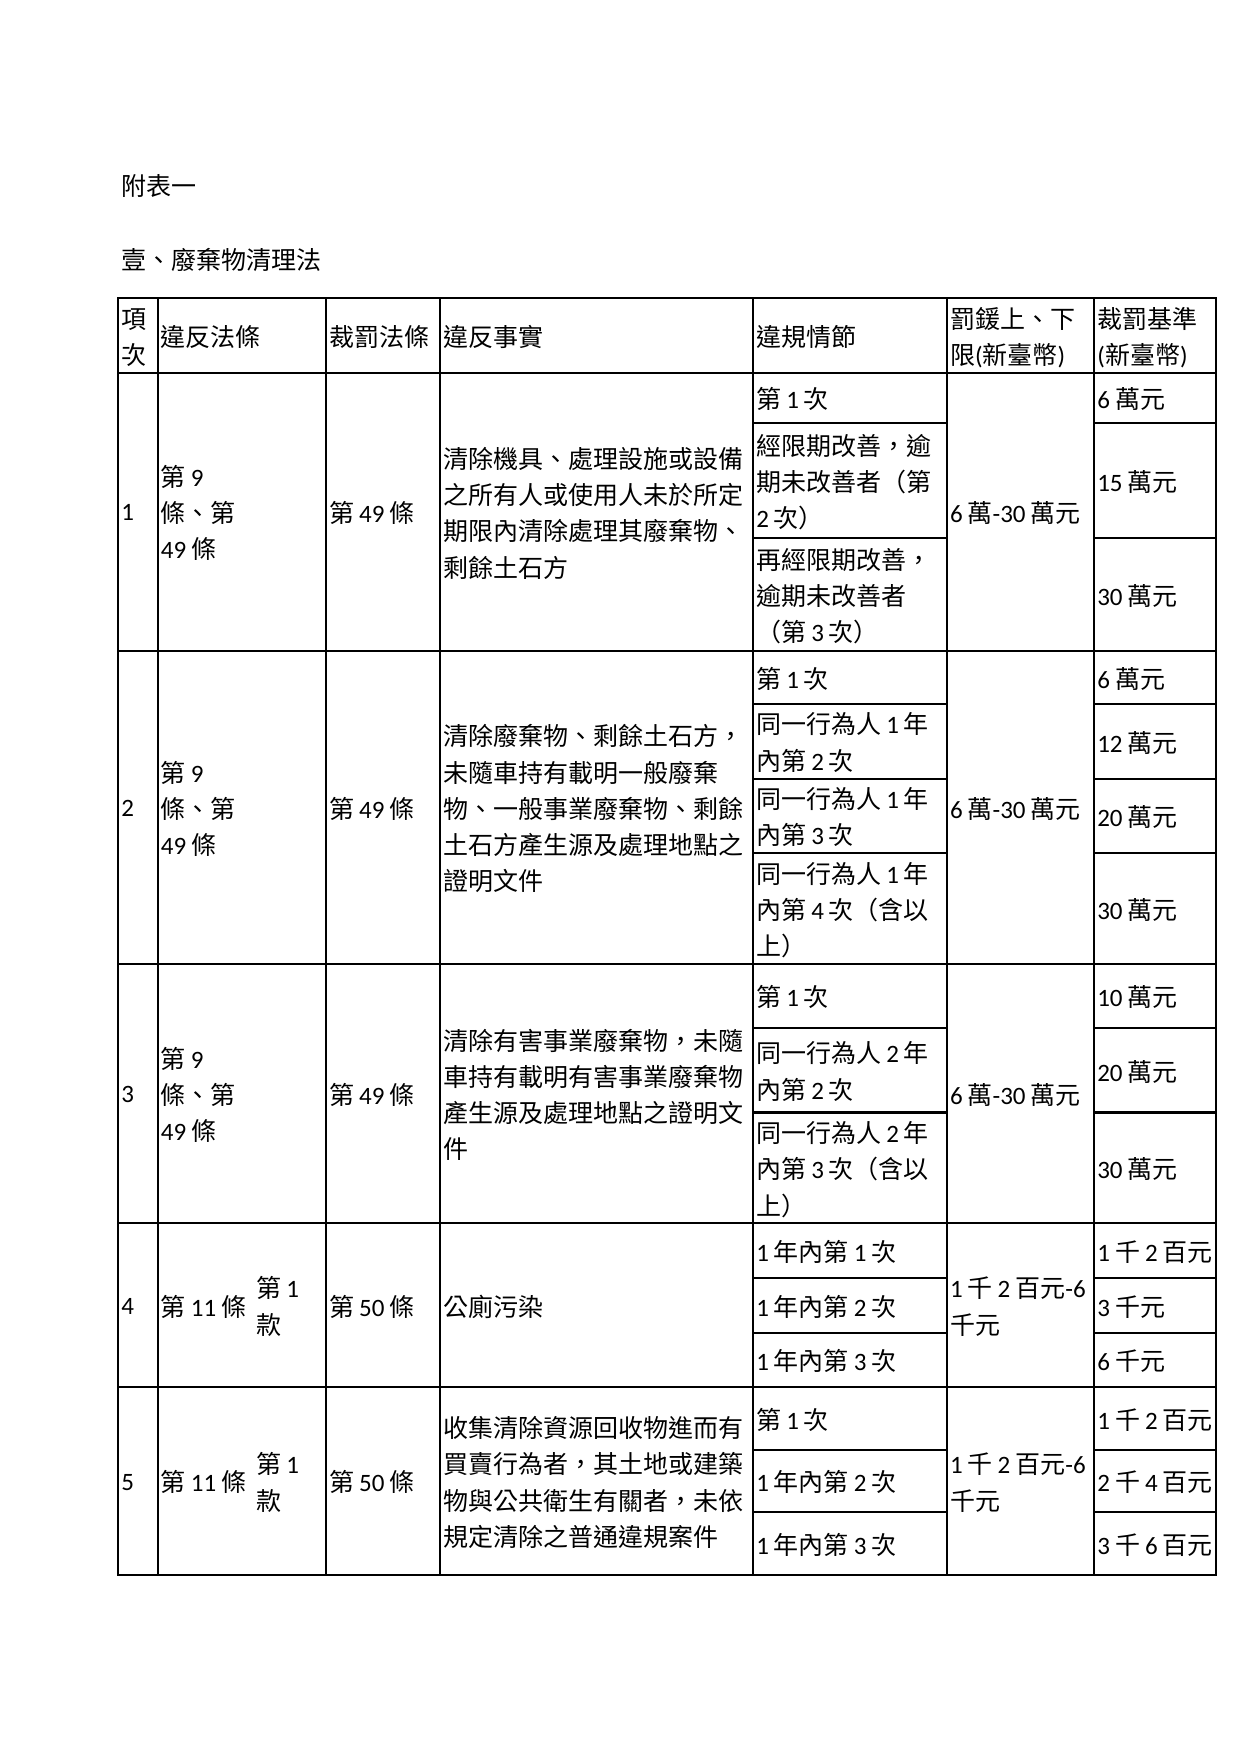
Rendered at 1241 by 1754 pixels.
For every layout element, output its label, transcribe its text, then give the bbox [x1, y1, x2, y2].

table_cell 同一行為人2年內第3次（含以上） [754, 1114, 946, 1222]
table_cell 1千2百元 [1095, 1388, 1215, 1449]
table_cell 經限期改善，逾期未改善者（第2次） [754, 424, 946, 537]
table_cell 15萬元 [1095, 424, 1215, 537]
table_cell 6萬元 [1095, 652, 1215, 703]
table_cell 5 [119, 1388, 157, 1574]
table_cell 2 [119, 652, 157, 963]
table_cell 30萬元 [1095, 1114, 1215, 1222]
table_cell 第11條 [159, 1388, 253, 1574]
table_cell 3千元 [1095, 1279, 1215, 1332]
table_cell 第9條、第49條 [159, 652, 253, 963]
table_cell 罰鍰上、下限(新臺幣) [948, 299, 1093, 372]
table_cell 違反事實 [441, 299, 752, 372]
table_cell 第9條、第49條 [159, 965, 253, 1222]
table_cell 1千2百元-6千元 [948, 1224, 1093, 1386]
table_cell 同一行為人2年內第2次 [754, 1029, 946, 1111]
table_cell 同一行為人1年內第4次（含以上） [754, 854, 946, 963]
table_cell 同一行為人1年內第3次 [754, 780, 946, 852]
table_cell 3 [119, 965, 157, 1222]
table_cell 第1次 [754, 1388, 946, 1449]
table_cell 裁罰基準(新臺幣) [1095, 299, 1215, 372]
table_cell 第1款 [253, 1388, 325, 1574]
table_cell 6萬-30萬元 [948, 965, 1093, 1222]
table_cell 收集清除資源回收物進而有買賣行為者，其土地或建築物與公共衛生有關者，未依規定清除之普通違規案件 [441, 1388, 752, 1574]
table_cell 違規情節 [754, 299, 946, 372]
table_cell 第9條、第49條 [159, 374, 253, 650]
table_cell 6萬-30萬元 [948, 652, 1093, 963]
table_cell 6萬-30萬元 [948, 374, 1093, 650]
table_cell 第49條 [327, 374, 439, 650]
table_cell 第1次 [754, 652, 946, 703]
table_cell 第49條 [327, 965, 439, 1222]
table_cell 違反法條 [159, 299, 325, 372]
table_cell 1千2百元-6千元 [948, 1388, 1093, 1574]
table_header 附表一 [118, 149, 1216, 221]
table_cell 第1款 [253, 1224, 325, 1386]
table_cell 6千元 [1095, 1334, 1215, 1386]
table_cell 再經限期改善，逾期未改善者（第3次） [754, 539, 946, 650]
table_cell 同一行為人1年內第2次 [754, 705, 946, 777]
table_cell 1年內第1次 [754, 1224, 946, 1277]
table_cell 30萬元 [1095, 539, 1215, 650]
table_cell 1年內第3次 [754, 1513, 946, 1574]
table_cell 第50條 [327, 1224, 439, 1386]
table_cell 2千4百元 [1095, 1451, 1215, 1511]
table_cell 12萬元 [1095, 705, 1215, 777]
table_cell 20萬元 [1095, 780, 1215, 852]
table_cell 清除廢棄物、剩餘土石方，未隨車持有載明一般廢棄物、一般事業廢棄物、剩餘土石方產生源及處理地點之證明文件 [441, 652, 752, 963]
table_cell 公廁污染 [441, 1224, 752, 1386]
table_cell [253, 652, 325, 963]
table_cell 30萬元 [1095, 854, 1215, 963]
table_cell 第49條 [327, 652, 439, 963]
table_cell [253, 965, 325, 1222]
table_cell 第11條 [159, 1224, 253, 1386]
table_cell 4 [119, 1224, 157, 1386]
table_cell 壹、廢棄物清理法 [118, 221, 1216, 297]
table_cell 6萬元 [1095, 374, 1215, 422]
table_cell 10萬元 [1095, 965, 1215, 1027]
table_cell 裁罰法條 [327, 299, 439, 372]
table_cell 1年內第2次 [754, 1451, 946, 1511]
table_cell 清除有害事業廢棄物，未隨車持有載明有害事業廢棄物產生源及處理地點之證明文件 [441, 965, 752, 1222]
table_cell 第1次 [754, 965, 946, 1027]
table_cell 清除機具、處理設施或設備之所有人或使用人未於所定期限內清除處理其廢棄物、剩餘土石方 [441, 374, 752, 650]
table_cell 1年內第3次 [754, 1334, 946, 1386]
table_cell 項次 [119, 299, 157, 372]
table_cell 20萬元 [1095, 1029, 1215, 1111]
table_cell 第1次 [754, 374, 946, 422]
table_cell [253, 374, 325, 650]
table_cell 1年內第2次 [754, 1279, 946, 1332]
table_cell 1 [119, 374, 157, 650]
table_cell 3千6百元 [1095, 1513, 1215, 1574]
table_cell 第50條 [327, 1388, 439, 1574]
table_cell 1千2百元 [1095, 1224, 1215, 1277]
